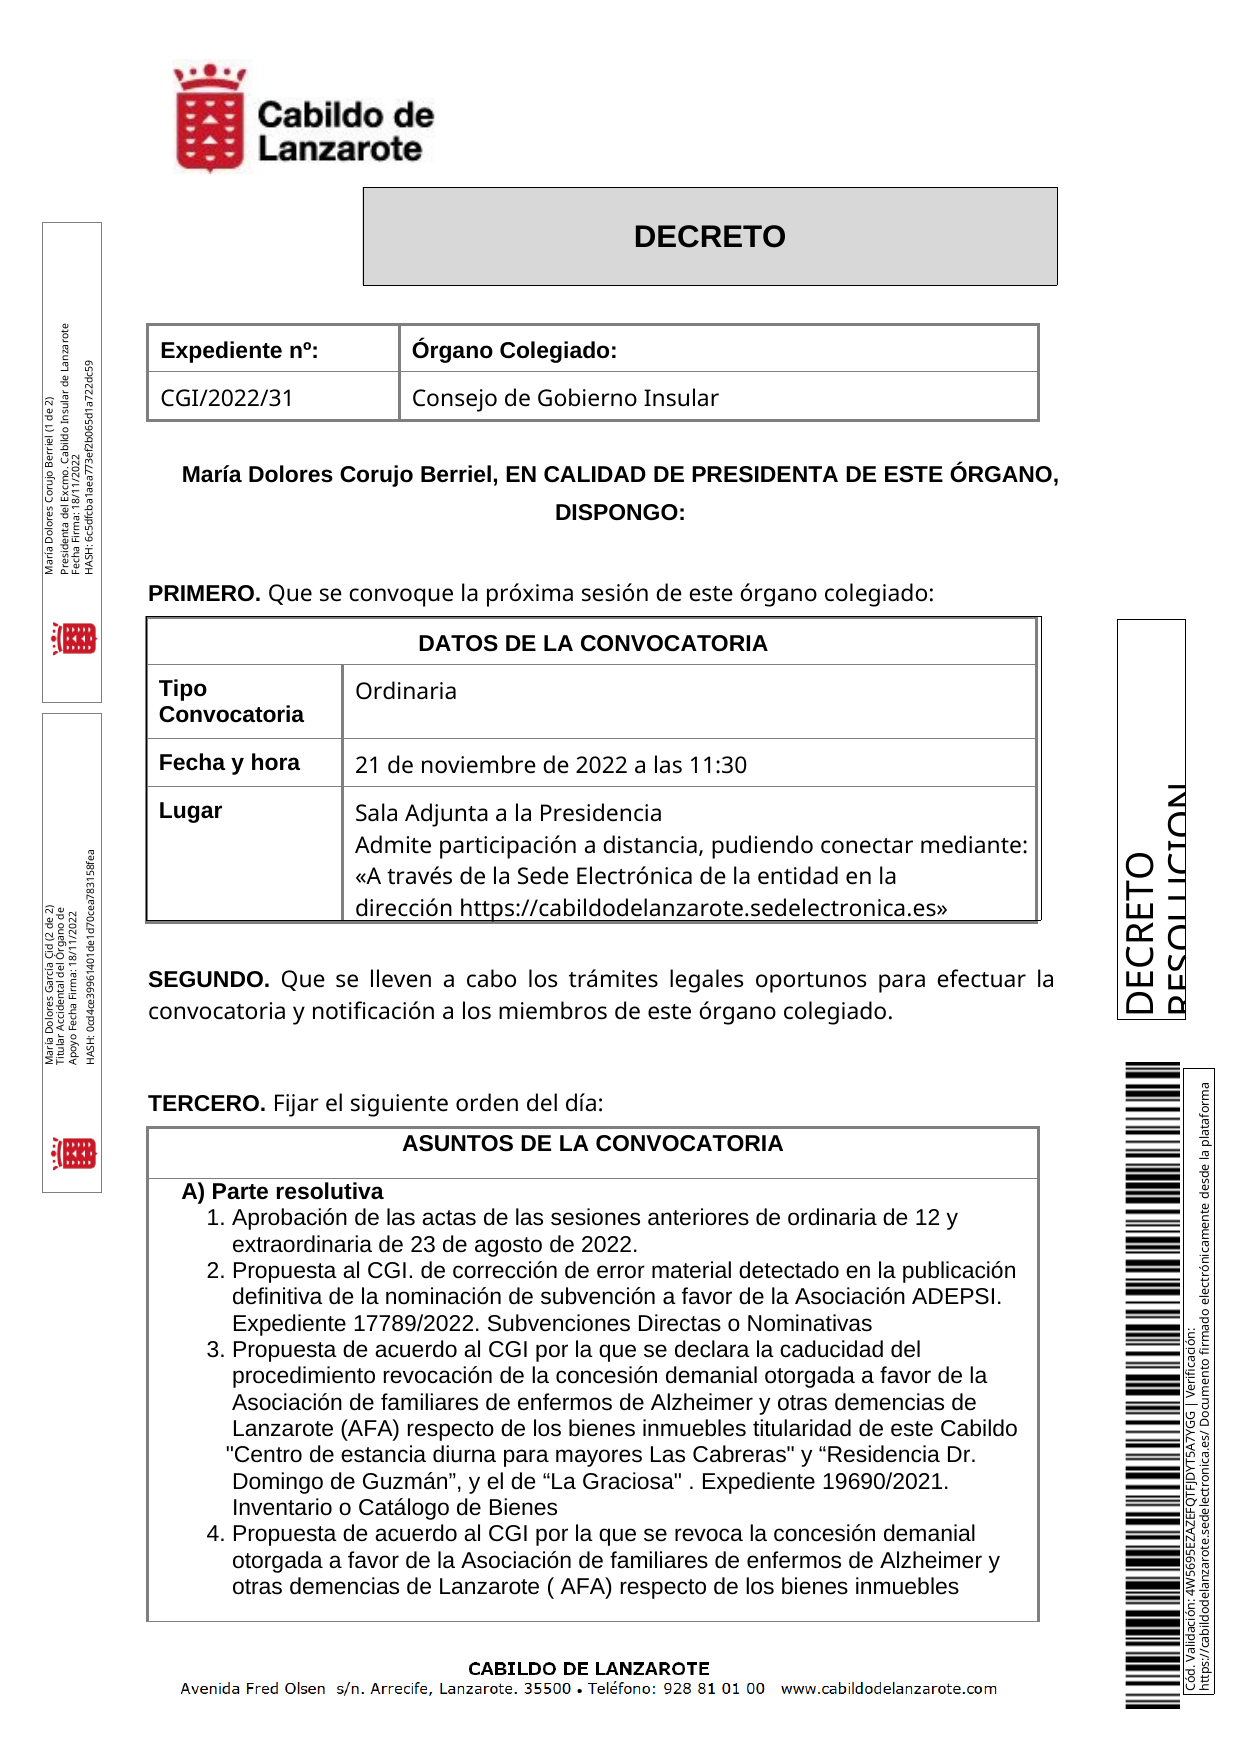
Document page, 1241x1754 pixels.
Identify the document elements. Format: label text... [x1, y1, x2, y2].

picture [48, 1133, 99, 1173]
table_cell Lugar [148, 787, 341, 920]
text María Dolores Corujo Berriel (1 de 2) [43, 350, 54, 702]
text PRIMERO. Que se convoque la próxima sesión de este órgano colegiado: [148, 577, 1190, 608]
text HASH: 0cd4ce39961401de1d70cea783158fea [85, 840, 95, 1133]
text María Dolores Corujo Berriel, EN CALIDAD DE PRESIDENTA DE ESTE ÓRGANO, DISPONGO: [182, 461, 1062, 525]
table_cell Sala Adjunta a la Presidencia Admite participación a distancia, pudiendo conectar mediante: «A través de la Sede Electrónica de la entidad en la dirección https://cabildodelanzarote.sedelectronica.es» [344, 787, 1035, 920]
text María Dolores García Cid (2 de 2) Titular Accidental del Órgano de Apoyo Fecha Firma: 18/11/2022 [43, 840, 79, 1023]
table_cell Consejo de Gobierno Insular [401, 372, 1037, 418]
table_cell Tipo Convocatoria [148, 665, 341, 738]
table_cell Fecha y hora [148, 739, 341, 786]
text HASH: 6c5dfcba1aea773ef2b065d1a722dc59 [83, 350, 94, 618]
text DECRETO [631, 218, 788, 254]
picture [181, 1662, 997, 1696]
picture [48, 618, 99, 658]
picture [1125, 1062, 1180, 1709]
text Cód. Validación: 4W5695EZAZEFQTFJDYT5A7YGG | Verificación: https://cabildodelanzarote.sedelectronica.es/ Documento firmado electrónicamente desde la plataforma esPublico Gestiona | Página 1 de 4 [1184, 1070, 1211, 1693]
table_header Órgano Colegiado: [401, 326, 1037, 371]
text SEGUNDO. Que se lleven a cabo los trámites legales oportunos para efectuar la convocatoria y notificación a los miembros de este órgano colegiado. [148, 963, 1062, 1026]
table_header DATOS DE LA CONVOCATORIA [148, 619, 1035, 663]
table_header Expediente nº: [149, 326, 398, 371]
table_cell CGI/2022/31 [149, 372, 398, 418]
picture [172, 59, 436, 174]
text DECRETO RESOLUCION [1118, 621, 1183, 1019]
text Presidenta del Excmo. Cabildo Insular de Lanzarote Fecha Firma: 18/11/2022 [58, 350, 82, 612]
table_cell Ordinaria [344, 665, 1035, 738]
table_cell 21 de noviembre de 2022 a las 11:30 [344, 739, 1035, 786]
text TERCERO. Fijar el siguiente orden del día: [148, 1087, 1125, 1119]
